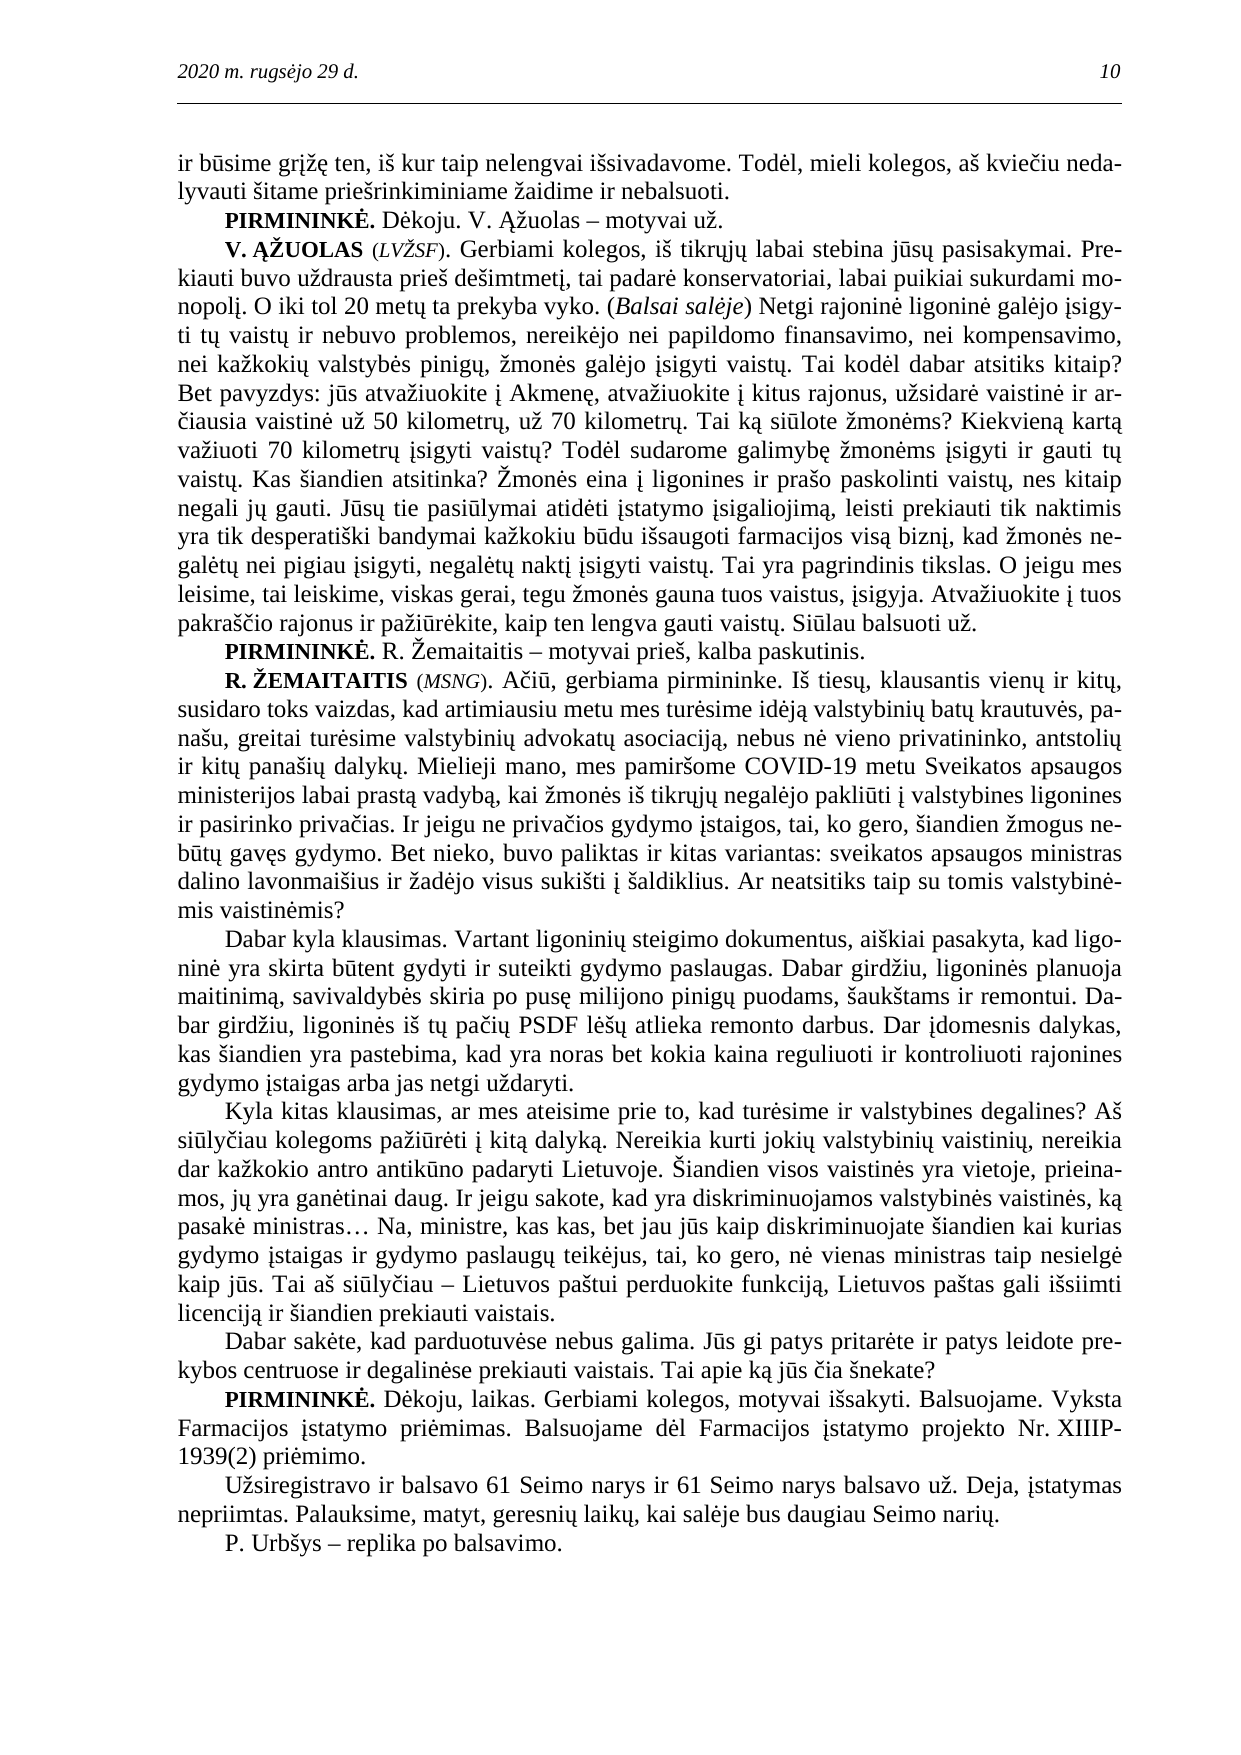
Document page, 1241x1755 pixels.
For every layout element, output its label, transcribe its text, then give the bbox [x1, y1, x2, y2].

text Už­si­re­gist­ra­vo ir bal­sa­vo 61 Sei­mo na­rys ir 61 Sei­mo na­rys bal­sa­vo už. De­ja, įsta­ty­mas ne­pri­im­tas. Pa­lauk­si­me, ma­tyt, ge­res­nių lai­kų, kai sa­lė­je bus dau­giau Sei­mo na­rių. [177, 1470, 1122, 1528]
text ir bū­si­me grį­žę ten, iš kur taip ne­leng­vai iš­si­va­da­vo­me. To­dėl, mie­li ko­le­gos, aš kvie­čiu ne­da­ly­vau­ti ši­ta­me prieš­rin­ki­mi­nia­me žai­di­me ir ne­bal­suo­ti. [177, 148, 1122, 205]
text PIRMININKĖ. Dė­ko­ju. V. Ąžuo­las – mo­ty­vai už. [177, 205, 1122, 234]
text Ky­la ki­tas klau­si­mas, ar mes at­ei­si­me prie to, kad tu­rė­si­me ir vals­ty­bi­nes de­ga­li­nes? Aš siū­ly­čiau ko­le­goms pa­žiū­rė­ti į ki­tą da­ly­ką. Ne­rei­kia kur­ti jo­kių vals­ty­bi­nių vais­ti­nių, ne­rei­kia dar kaž­ko­kio an­tro an­ti­kū­no pa­da­ry­ti Lie­tu­vo­je. Šian­dien vi­sos vais­ti­nės yra vie­to­je, pri­ei­na­mos, jų yra ga­nė­ti­nai daug. Ir jei­gu sa­ko­te, kad yra dis­kri­mi­nuo­ja­mos vals­ty­bi­nės vais­ti­nės, ką pa­sa­kė mi­nist­ras… Na, mi­nist­re, kas kas, bet jau jūs kaip dis­kri­mi­nuo­ja­te šian­dien kai ku­rias gy­dy­mo įstai­gas ir gy­dy­mo pa­slau­gų tei­kė­jus, tai, ko ge­ro, nė vie­nas mi­nist­ras taip ne­si­el­gė kaip jūs. Tai aš siū­ly­čiau – Lie­tu­vos paš­tui per­duo­ki­te funk­ci­ją, Lie­tu­vos paš­tas ga­li iš­si­im­ti li­cen­ci­ją ir šian­dien pre­kiau­ti vais­tais. [177, 1096, 1122, 1326]
text Da­bar ky­la klau­si­mas. Var­tant li­go­ni­nių stei­gi­mo do­ku­men­tus, aiš­kiai pa­sa­ky­ta, kad li­go­ni­nė yra skir­ta bū­tent gy­dy­ti ir su­teik­ti gy­dy­mo pa­slau­gas. Da­bar gir­džiu, li­go­ni­nės pla­nuo­ja mai­ti­ni­mą, sa­vi­val­dy­bės ski­ria po pu­sę mi­li­jo­no pi­ni­gų puo­dams, šaukš­tams ir re­mon­tui. Da­bar gir­džiu, li­go­ni­nės iš tų pa­čių PSDF lė­šų at­lie­ka re­mon­to dar­bus. Dar įdo­mes­nis da­ly­kas, kas šian­dien yra pa­ste­bi­ma, kad yra no­ras bet ko­kia kai­na re­gu­liuo­ti ir kon­tro­liuo­ti ra­jo­ni­nes gy­dy­mo įstai­gas ar­ba jas net­gi už­da­ry­ti. [177, 924, 1122, 1096]
text PIRMININKĖ. Dė­ko­ju, lai­kas. Ger­bia­mi ko­le­gos, mo­ty­vai iš­sa­ky­ti. Bal­suo­ja­me. Vyks­ta Far­ma­ci­jos įsta­ty­mo pri­ėmi­mas. Bal­suo­ja­me dėl Far­ma­ci­jos įsta­ty­mo pro­jek­to Nr. XIIIP-1939(2) pri­ėmi­mo. [177, 1384, 1122, 1470]
text R. ŽEMAITAITIS (MSNG). Ačiū, ger­bia­ma pir­mi­nin­ke. Iš tie­sų, klau­san­tis vie­nų ir ki­tų, su­si­da­ro toks vaiz­das, kad ar­ti­miau­siu me­tu mes tu­rė­si­me idė­ją vals­ty­bi­nių ba­tų krau­tu­vės, pa­na­šu, grei­tai tu­rė­si­me vals­ty­bi­nių ad­vo­ka­tų aso­cia­ci­ją, ne­bus nė vie­no pri­va­ti­nin­ko, ant­sto­lių ir ki­tų pa­na­šių da­ly­kų. Mie­lie­ji ma­no, mes pa­mir­šo­me COVID-19 me­tu Svei­ka­tos ap­sau­gos mi­nis­te­ri­jos la­bai pras­tą va­dy­bą, kai žmo­nės iš tik­rų­jų ne­ga­lė­jo pa­kliū­ti į vals­ty­bi­nes li­go­ni­nes ir pa­si­rin­ko pri­va­čias. Ir jei­gu ne pri­va­čios gy­dy­mo įstai­gos, tai, ko ge­ro, šian­dien žmo­gus ne­bū­tų ga­vęs gy­dy­mo. Bet nie­ko, bu­vo pa­lik­tas ir ki­tas va­rian­tas: svei­ka­tos ap­sau­gos mi­nist­ras da­li­no la­von­mai­šius ir ža­dė­jo vi­sus su­kiš­ti į šal­dik­lius. Ar ne­at­si­tiks taip su to­mis vals­ty­bi­nė­mis vais­ti­nė­mis? [177, 665, 1122, 924]
text PIRMININKĖ. R. Že­mai­tai­tis – mo­ty­vai prieš, kal­ba pas­ku­ti­nis. [177, 636, 1122, 665]
text V. ĄŽUOLAS (LVŽSF). Ger­bia­mi ko­le­gos, iš tik­rų­jų la­bai ste­bi­na jū­sų pa­si­sa­ky­mai. Pre­kiau­ti bu­vo už­draus­ta prieš de­šimt­me­tį, tai pa­da­rė kon­ser­va­to­riai, la­bai pui­kiai su­kur­da­mi mo­no­po­lį. O iki tol 20 me­tų ta pre­ky­ba vy­ko. (Bal­sai sa­lė­je) Net­gi ra­jo­ni­nė li­go­ni­nė ga­lė­jo įsi­gy­ti tų vais­tų ir ne­bu­vo pro­ble­mos, ne­rei­kė­jo nei pa­pil­do­mo fi­nan­sa­vi­mo, nei kom­pen­sa­vi­mo, nei kaž­ko­kių vals­ty­bės pi­ni­gų, žmo­nės ga­lė­jo įsi­gy­ti vais­tų. Tai ko­dėl da­bar at­si­tiks ki­taip? Bet pa­vyz­dys: jūs at­va­žiuo­ki­te į Ak­me­nę, at­va­žiuo­ki­te į ki­tus ra­jo­nus, už­si­da­rė vais­ti­nė ir ar­čiau­sia vais­ti­nė už 50 ki­lo­met­rų, už 70 ki­lo­met­rų. Tai ką siū­lo­te žmo­nėms? Kiek­vie­ną kar­tą va­žiuo­ti 70 ki­lo­met­rų įsi­gy­ti vais­tų? To­dėl su­da­ro­me ga­li­my­bę žmo­nėms įsi­gy­ti ir gau­ti tų vais­tų. Kas šian­dien at­si­tin­ka? Žmo­nės ei­na į li­go­ni­nes ir pra­šo pa­sko­lin­ti vais­tų, nes ki­taip ne­ga­li jų gau­ti. Jū­sų tie pa­siū­ly­mai ati­dė­ti įsta­ty­mo įsi­ga­lio­ji­mą, leis­ti pre­kiau­ti tik nak­ti­mis yra tik des­pe­ra­tiš­ki ban­dy­mai kaž­ko­kiu bū­du iš­sau­go­ti far­ma­ci­jos vi­są biz­nį, kad žmo­nės ne­ga­lė­tų nei pi­giau įsi­gy­ti, ne­ga­lė­tų nak­tį įsi­gy­ti vais­tų. Tai yra pa­grin­di­nis tiks­las. O jei­gu mes lei­si­me, tai leis­ki­me, vis­kas ge­rai, te­gu žmo­nės gau­na tuos vais­tus, įsi­gy­ja. At­va­žiuo­ki­te į tuos pa­kraš­čio ra­jo­nus ir pa­žiū­rė­ki­te, kaip ten leng­va gau­ti vais­tų. Siū­lau bal­suo­ti už. [177, 234, 1122, 636]
text Da­bar sa­kė­te, kad par­duo­tu­vė­se ne­bus ga­li­ma. Jūs gi pa­tys pri­ta­rė­te ir pa­tys lei­do­te pre­ky­bos cen­truo­se ir de­ga­li­nė­se pre­kiau­ti vais­tais. Tai apie ką jūs čia šne­ka­te? [177, 1326, 1122, 1384]
text P. Urb­šys – re­pli­ka po bal­sa­vi­mo. [177, 1528, 1122, 1556]
